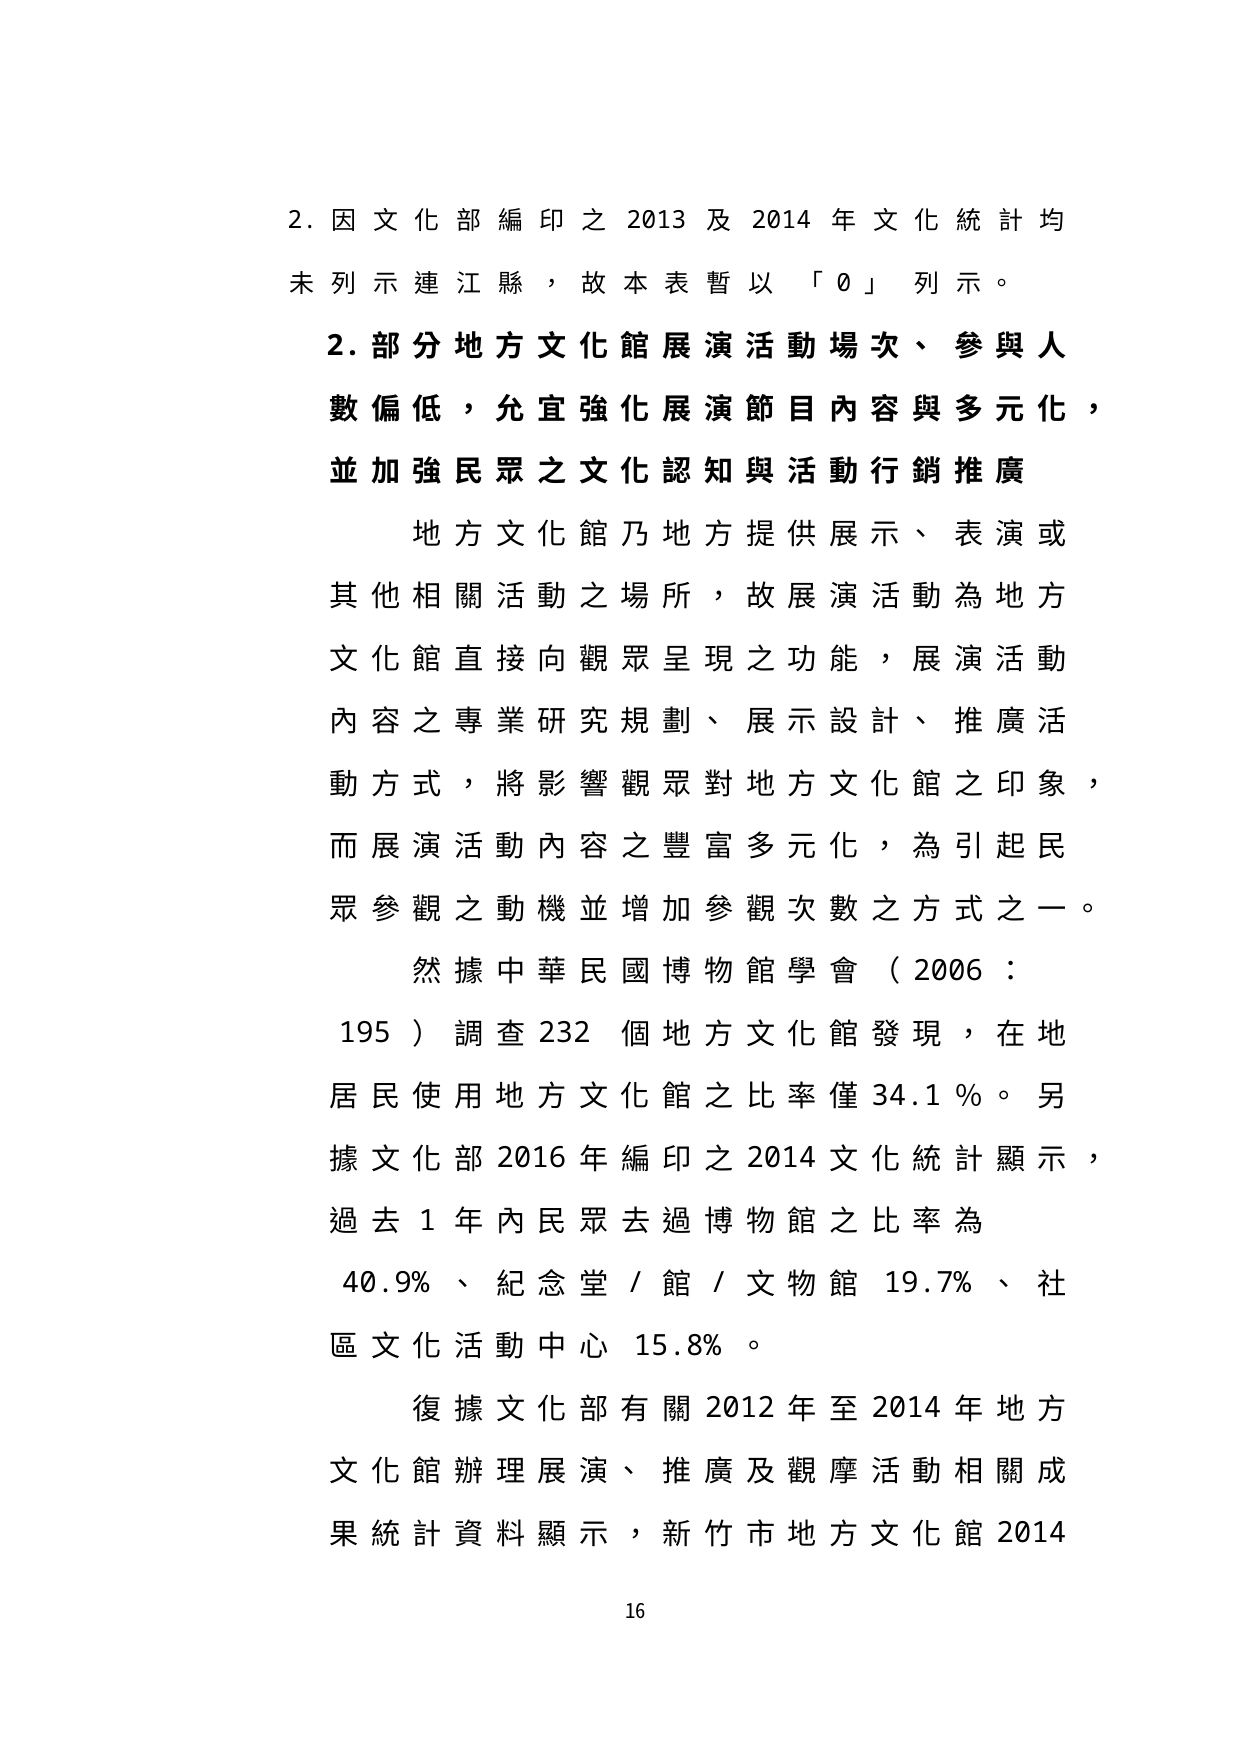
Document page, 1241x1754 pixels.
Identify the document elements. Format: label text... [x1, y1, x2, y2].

text 然據中華民國博物館學會（2006：195）調查232 個地方文化館發現，在地居民使用地方文化館之比率僅34.1％。另據文化部2016年編印之2014文化統計顯示，過去1年內民眾去過博物館之比率為40.9%、紀念堂/館/文物館19.7%、社區文化活動中心15.8%。 [316, 927, 1073, 1365]
text 地方文化館乃地方提供展示、表演或其他相關活動之場所，故展演活動為地方文化館直接向觀眾呈現之功能，展演活動內容之專業研究規劃、展示設計、推廣活動方式，將影響觀眾對地方文化館之印象，而展演活動內容之豐富多元化，為引起民眾參觀之動機並增加參觀次數之方式之一。 [316, 490, 1073, 927]
text 2.部分地方文化館展演活動場次、參與人數偏低，允宜強化展演節目內容與多元化，並加強民眾之文化認知與活動行銷推廣 [286, 302, 1073, 490]
text 2.因文化部編印之2013及2014年文化統計均未列示連江縣，故本表暫以「0」列示。 [240, 177, 1101, 302]
text 復據文化部有關2012年至2014年地方文化館辦理展演、推廣及觀摩活動相關成果統計資料顯示，新竹市地方文化館2014 [316, 1365, 1073, 1552]
